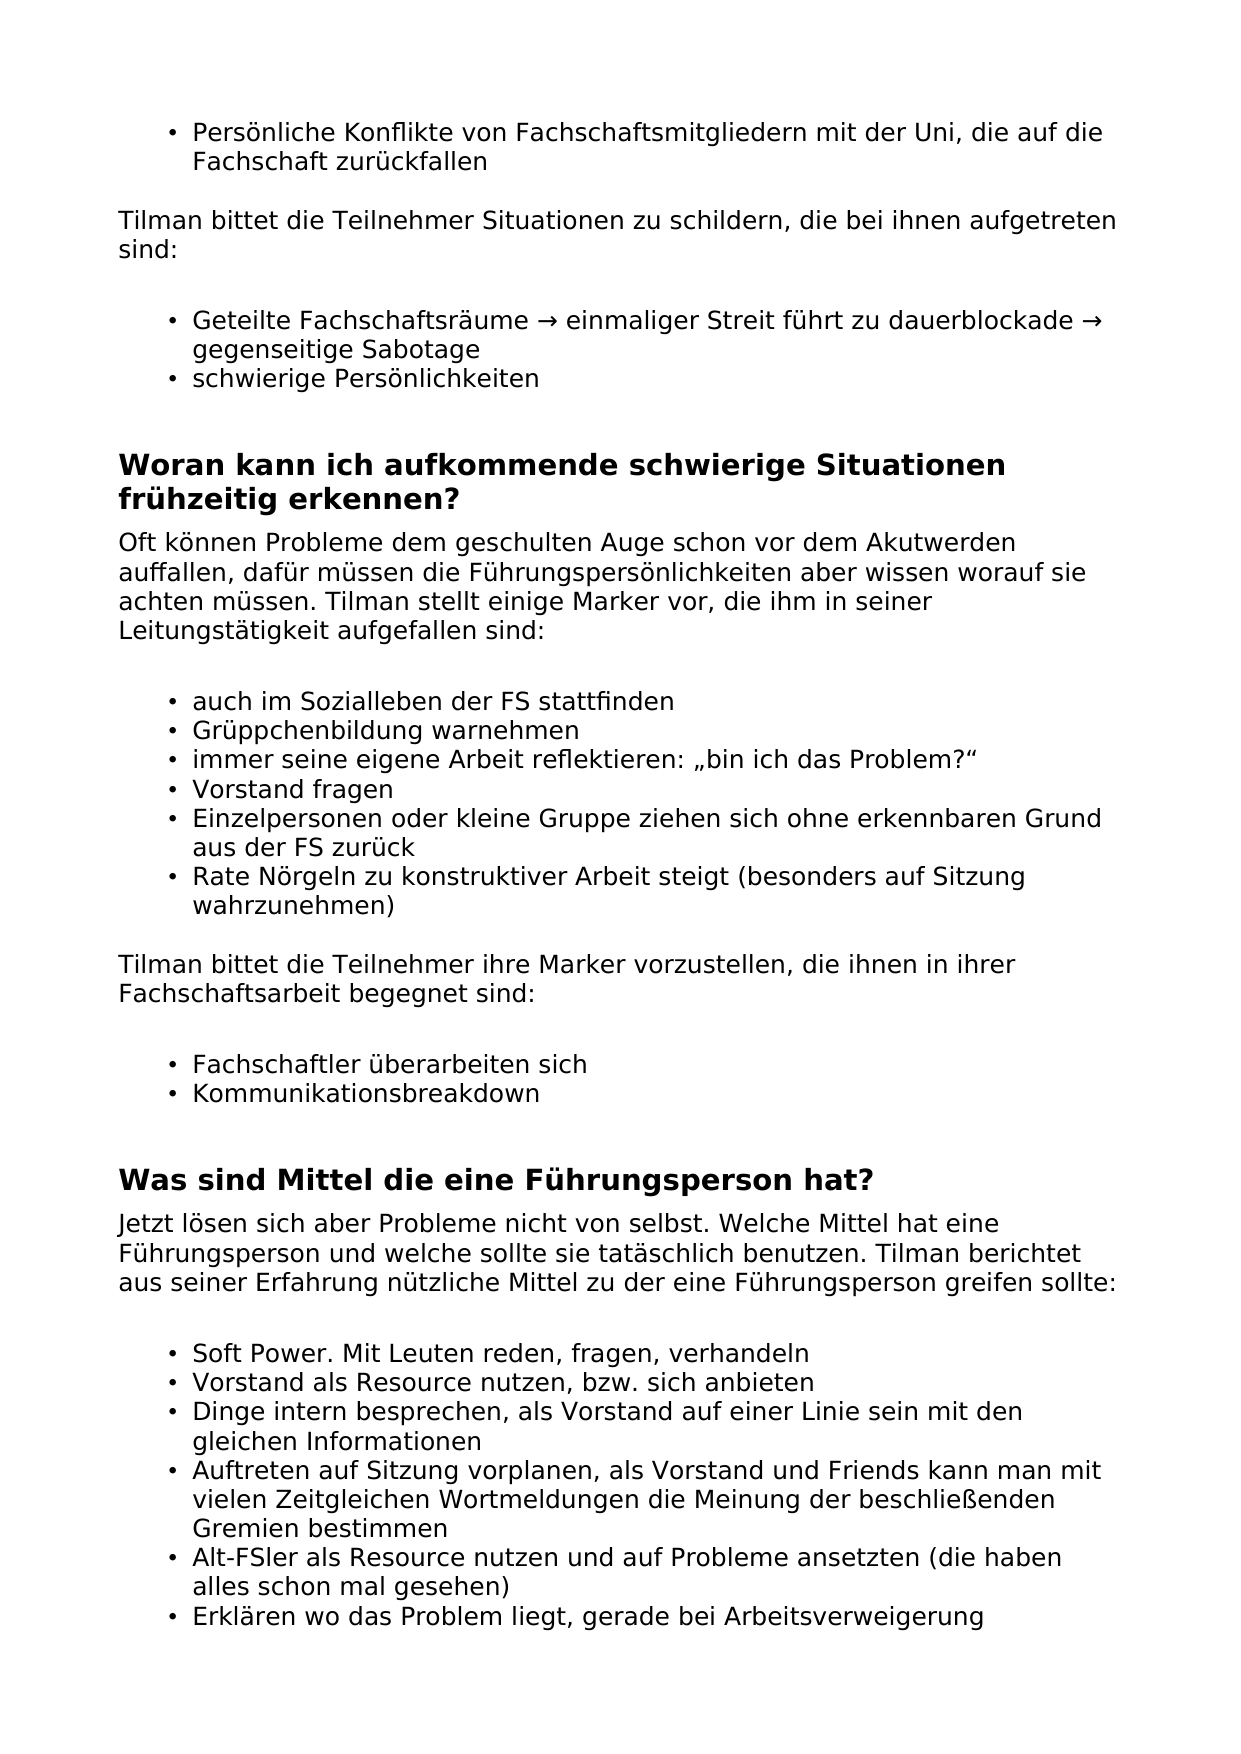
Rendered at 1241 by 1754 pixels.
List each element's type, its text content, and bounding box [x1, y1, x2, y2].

list Auftreten auf Sitzung vorplanen, als Vorstand und Friends kann man mit vielen Zeitgleichen Wortmeldungen die Meinung der beschließenden Gremien bestimmen [177, 1456, 1122, 1543]
list Vorstand fragen [177, 775, 1122, 804]
text Tilman bittet die Teilnehmer ihre Marker vorzustellen, die ihnen in ihrer Fachschaftsarbeit begegnet sind: [118, 950, 1122, 1008]
text Oft können Probleme dem geschulten Auge schon vor dem Akutwerden auffallen, dafür müssen die Führungspersönlichkeiten aber wissen worauf sie achten müssen. Tilman stellt einige Marker vor, die ihm in seiner Leitungstätigkeit aufgefallen sind: [118, 529, 1122, 645]
subtitle Woran kann ich aufkommende schwierige Situationen frühzeitig erkennen? [118, 448, 1122, 516]
list Dinge intern besprechen, als Vorstand auf einer Linie sein mit den gleichen Informationen [177, 1397, 1122, 1456]
list Geteilte Fachschaftsräume → einmaliger Streit führt zu dauerblockade → gegenseitige Sabotage [177, 306, 1122, 364]
list schwierige Persönlichkeiten [177, 364, 1122, 394]
list Rate Nörgeln zu konstruktiver Arbeit steigt (besonders auf Sitzung wahrzunehmen) [177, 862, 1122, 921]
list Einzelpersonen oder kleine Gruppe ziehen sich ohne erkennbaren Grund aus der FS zurück [177, 804, 1122, 862]
list Alt-FSler als Resource nutzen und auf Probleme ansetzten (die haben alles schon mal gesehen) [177, 1543, 1122, 1602]
list Persönliche Konflikte von Fachschaftsmitgliedern mit der Uni, die auf die Fachschaft zurückfallen [177, 118, 1122, 176]
list Grüppchenbildung warnehmen [177, 716, 1122, 746]
list immer seine eigene Arbeit reflektieren: „bin ich das Problem?“ [177, 746, 1122, 775]
subtitle Was sind Mittel die eine Führungsperson hat? [118, 1163, 1122, 1197]
text Tilman bittet die Teilnehmer Situationen zu schildern, die bei ihnen aufgetreten sind: [118, 206, 1122, 264]
list Soft Power. Mit Leuten reden, fragen, verhandeln [177, 1339, 1122, 1368]
list Fachschaftler überarbeiten sich [177, 1050, 1122, 1079]
list Erklären wo das Problem liegt, gerade bei Arbeitsverweigerung [177, 1602, 1122, 1631]
list Kommunikationsbreakdown [177, 1079, 1122, 1109]
list Vorstand als Resource nutzen, bzw. sich anbieten [177, 1368, 1122, 1397]
text Jetzt lösen sich aber Probleme nicht von selbst. Welche Mittel hat eine Führungsperson und welche sollte sie tatäschlich benutzen. Tilman berichtet aus seiner Erfahrung nützliche Mittel zu der eine Führungsperson greifen sollte: [118, 1210, 1122, 1297]
list auch im Sozialleben der FS stattfinden [177, 687, 1122, 716]
